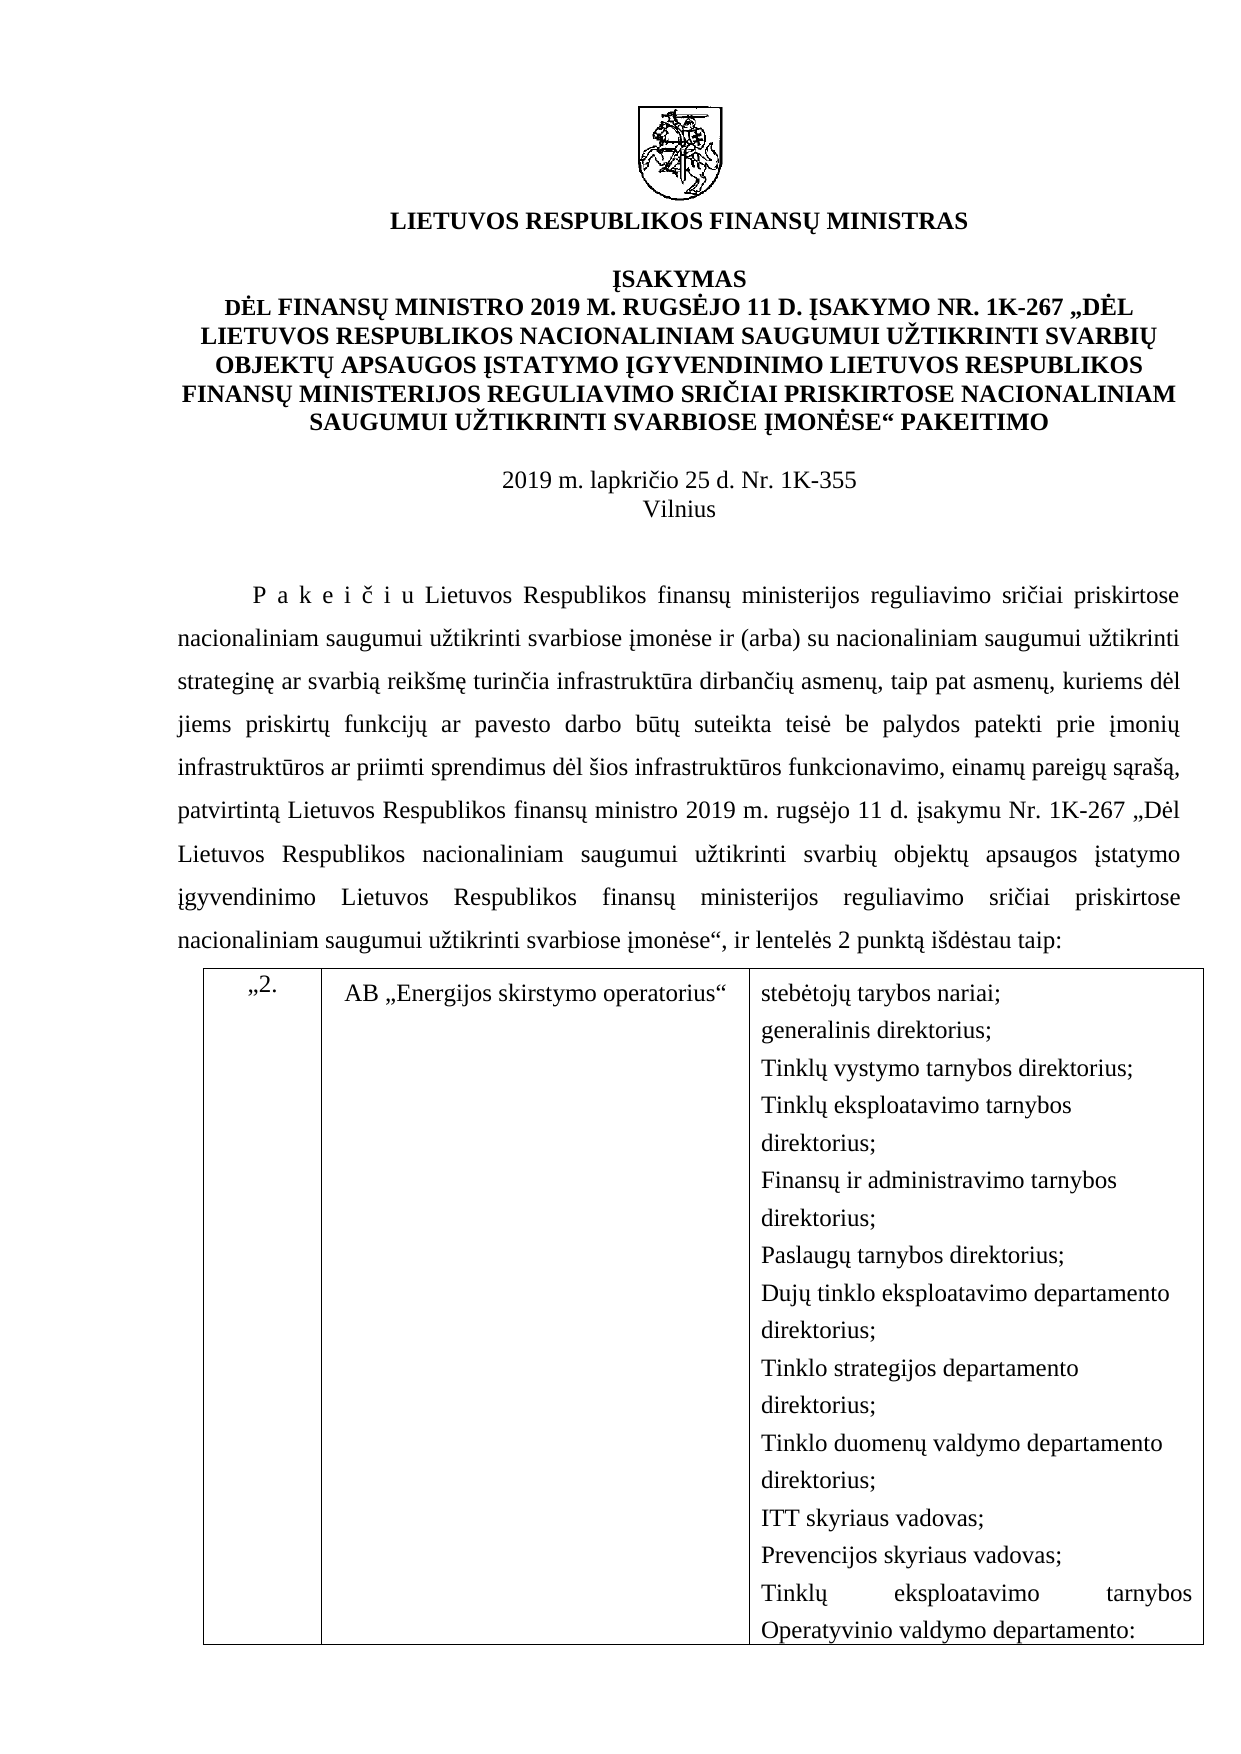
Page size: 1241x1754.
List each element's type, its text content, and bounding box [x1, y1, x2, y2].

table_header AB „Energijos skirstymo operatorius“ [322, 969, 749, 1644]
text DĖL FINANSŲ MINISTRO 2019 M. RUGSĖJO 11 D. ĮSAKYMO NR. 1k-267 „DĖL LIETUVOS rESPUBLIKOS NACIONALINIAM SAUGUMUI UŽTIKRINTI SVARBIŲ OBJEKTŲ APSAUGOS ĮSTATYMO ĮGYVENDINIMO LIETUVOS RESPUBLIKOS FINANSŲ MINISTERIJOS REGULIAVIMO SRIČIAI PRISKIRTOSE NACIONALINIAM SAUGUMUI UŽTIKRINTI SVARBIOSE ĮMONĖSE“ PAKEITIMO [177, 292, 1181, 436]
text Vilnius [177, 494, 1181, 522]
table_header stebėtojų tarybos nariai; generalinis direktorius; Tinklų vystymo tarnybos direktorius; Tinklų eksploatavimo tarnybos direktorius; Finansų ir administravimo tarnybos direktorius; Paslaugų tarnybos direktorius; Dujų tinklo eksploatavimo departamento direktorius; Tinklo strategijos departamento direktorius; Tinklo duomenų valdymo departamento direktorius; ITT skyriaus vadovas; Prevencijos skyriaus vadovas; Tinklų eksploatavimo tarnybos Operatyvinio valdymo departamento: [750, 969, 1203, 1644]
text LIETUVOS RESPUBLIKOS FINANSŲ MINISTRAS [177, 206, 1181, 235]
table_header „2. [204, 969, 321, 1644]
text ĮSAKYMAS [177, 264, 1181, 292]
text 2019 m. lapkričio 25 d. Nr. 1K-355 [177, 465, 1181, 494]
text P a k e i č i u Lietuvos Respublikos finansų ministerijos reguliavimo sričiai priskirtose nacionaliniam saugumui užtikrinti svarbiose įmonėse ir (arba) su nacionaliniam saugumui užtikrinti strateginę ar svarbią reikšmę turinčia infrastruktūra dirbančių asmenų, taip pat asmenų, kuriems dėl jiems priskirtų funkcijų ar pavesto darbo būtų suteikta teisė be palydos patekti prie įmonių infrastruktūros ar priimti sprendimus dėl šios infrastruktūros funkcionavimo, einamų pareigų sąrašą, patvirtintą Lietuvos Respublikos finansų ministro 2019 m. rugsėjo 11 d. įsakymu Nr. 1K-267 „Dėl Lietuvos Respublikos nacionaliniam saugumui užtikrinti svarbių objektų apsaugos įstatymo įgyvendinimo Lietuvos Respublikos finansų ministerijos reguliavimo sričiai priskirtose nacionaliniam saugumui užtikrinti svarbiose įmonėse“, ir lentelės 2 punktą išdėstau taip: [177, 580, 1181, 954]
